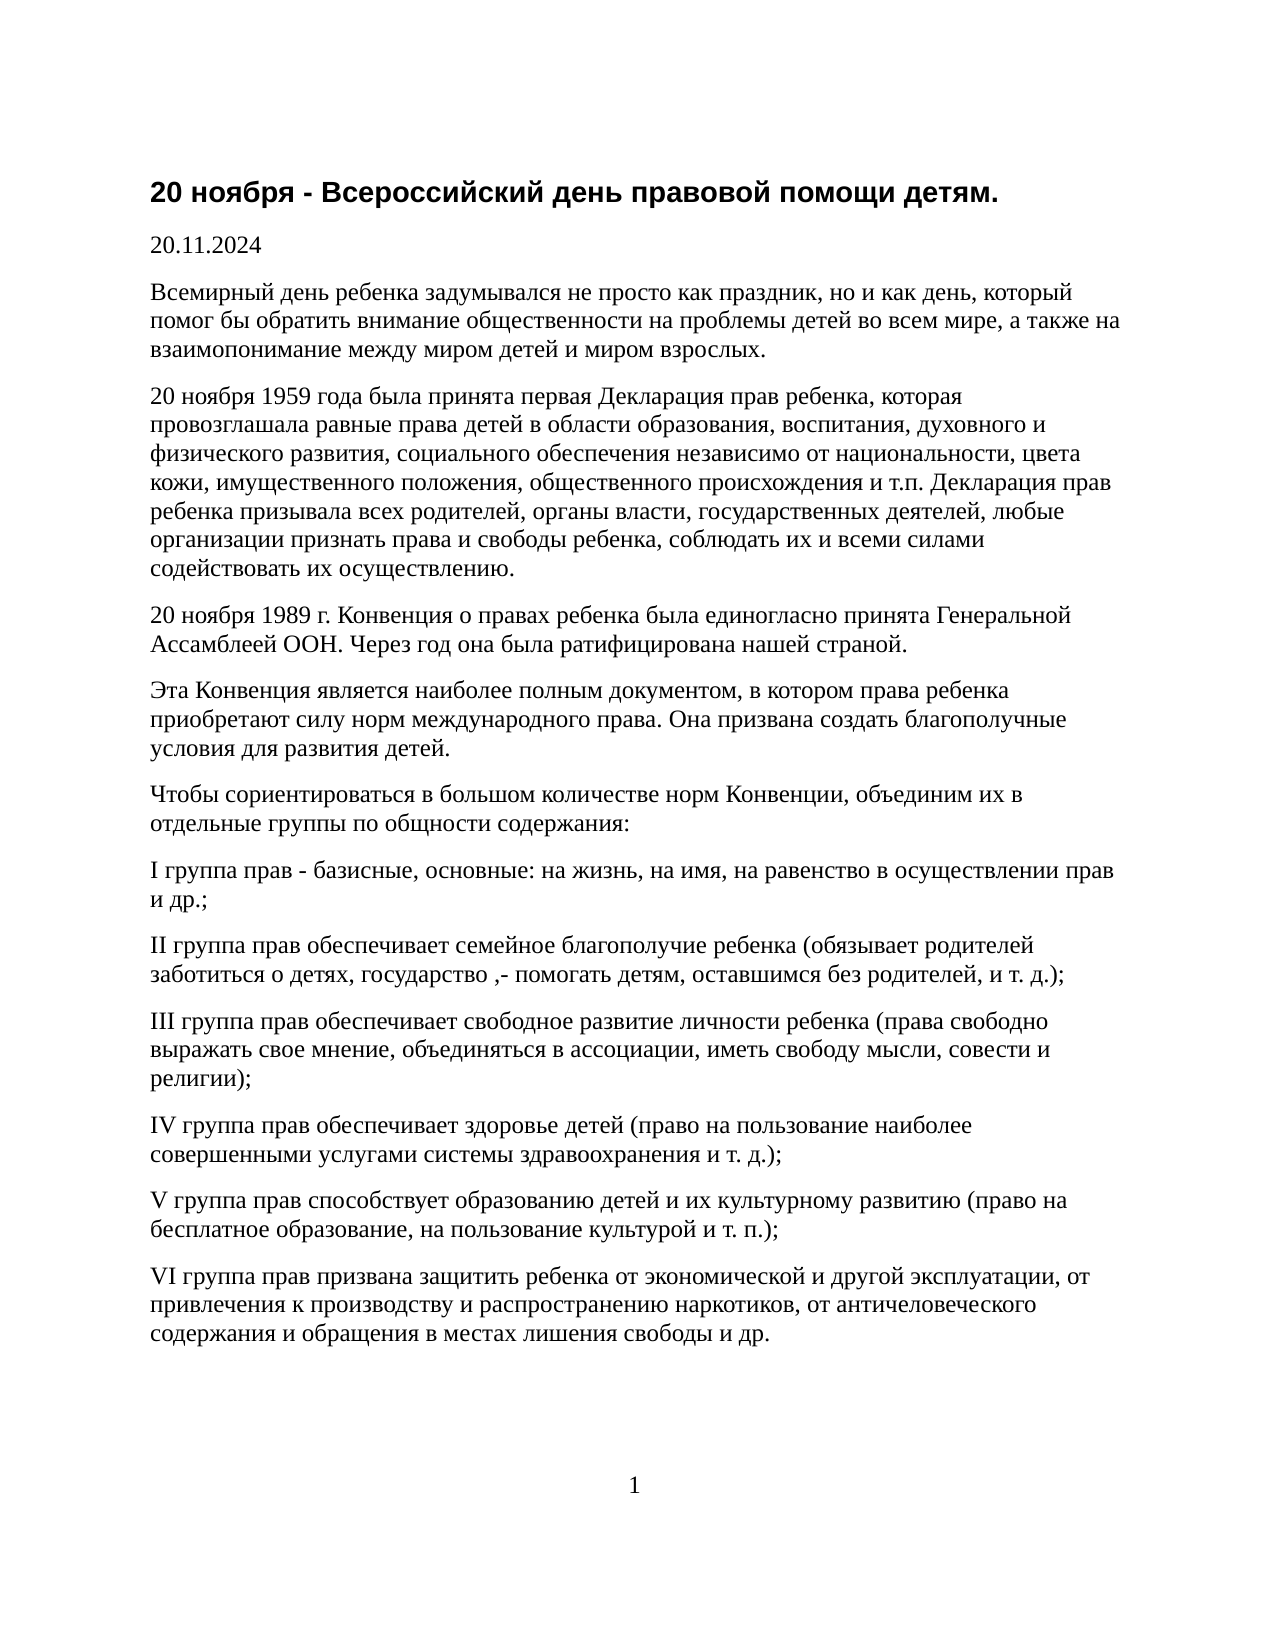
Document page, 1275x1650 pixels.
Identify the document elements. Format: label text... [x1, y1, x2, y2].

text Эта Конвенция является наиболее полным документом, в котором права ребенка приобретают силу норм международного права. Она призвана создать благополучные условия для развития детей. [150, 675, 1125, 762]
text VI группа прав призвана защитить ребенка от экономической и другой эксплуатации, от привлечения к производству и распространению наркотиков, от античеловеческого содержания и обращения в местах лишения свободы и др. [150, 1261, 1125, 1347]
text II группа прав обеспечивает семейное благополучие ребенка (обязывает родителей заботиться о детях, государство ,- помогать детям, оставшимся без родителей, и т. д.); [150, 930, 1125, 988]
text 20 ноября 1959 года была принята первая Декларация прав ребенка, которая провозглашала равные права детей в области образования, воспитания, духовного и физического развития, социального обеспечения независимо от национальности, цвета кожи, имущественного положения, общественного происхождения и т.п. Декларация прав ребенка призывала всех родителей, органы власти, государственных деятелей, любые организации признать права и свободы ребенка, соблюдать их и всеми силами содействовать их осуществлению. [150, 381, 1125, 582]
text V группа прав способствует образованию детей и их культурному развитию (право на бесплатное образование, на пользование культурой и т. п.); [150, 1185, 1125, 1243]
text Всемирный день ребенка задумывался не просто как праздник, но и как день, который помог бы обратить внимание общественности на проблемы детей во всем мире, а также на взаимопонимание между миром детей и миром взрослых. [150, 277, 1125, 363]
text 20 ноября 1989 г. Конвенция о правах ребенка была единогласно принята Генеральной Ассамблеей ООН. Через год она была ратифицирована нашей страной. [150, 600, 1125, 657]
text I группа прав - базисные, основные: на жизнь, на имя, на равенство в осуществлении прав и др.; [150, 855, 1125, 912]
text III группа прав обеспечивает свободное развитие личности ребенка (права свободно выражать свое мнение, объединяться в ассоциации, иметь свободу мысли, совести и религии); [150, 1006, 1125, 1092]
subtitle 20 ноября - Всероссийский день правовой помощи детям. [150, 175, 1125, 208]
text Чтобы сориентироваться в большом количестве норм Конвенции, объединим их в отдельные группы по общности содержания: [150, 779, 1125, 837]
text 20.11.2024 [150, 230, 1125, 259]
text IV группа прав обеспечивает здоровье детей (право на пользование наиболее совершенными услугами системы здравоохранения и т. д.); [150, 1110, 1125, 1167]
